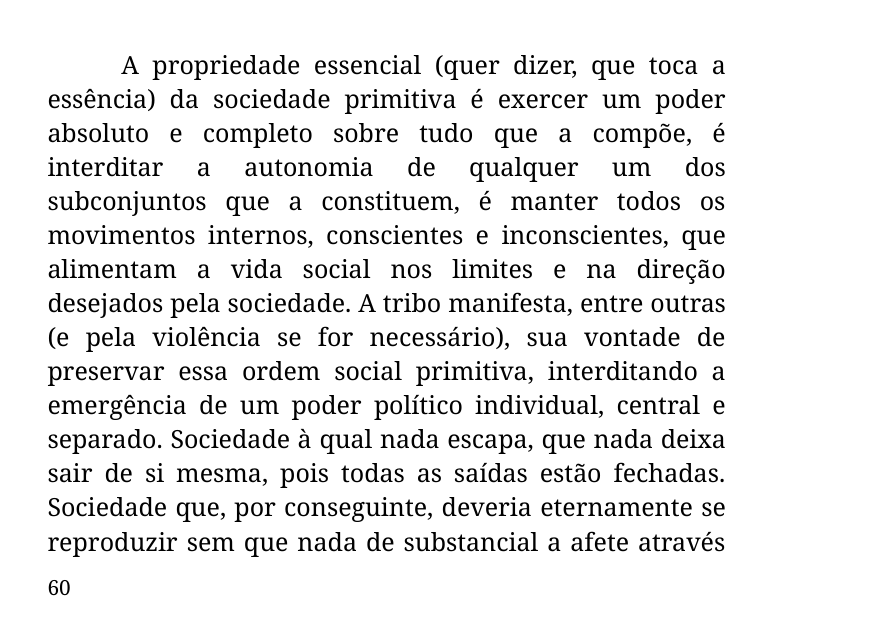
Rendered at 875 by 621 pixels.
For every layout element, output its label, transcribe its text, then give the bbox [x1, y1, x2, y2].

text A propriedade essencial (quer dizer, que toca a essência) da sociedade primitiva é exercer um poder absoluto e completo sobre tudo que a compõe, é interditar a autonomia de qualquer um dos subconjuntos que a constituem, é manter todos os movimentos internos, conscientes e inconscientes, que alimentam a vida social nos limites e na direção desejados pela sociedade. A tribo manifesta, entre outras (e pela violência se for necessário), sua vontade de preservar essa ordem social primitiva, interditando a emergência de um poder político individual, central e separado. Sociedade à qual nada escapa, que nada deixa sair de si mesma, pois todas as saídas estão fechadas. Sociedade que, por conseguinte, deveria eternamente se reproduzir sem que nada de substancial a afete através [47, 47, 726, 558]
